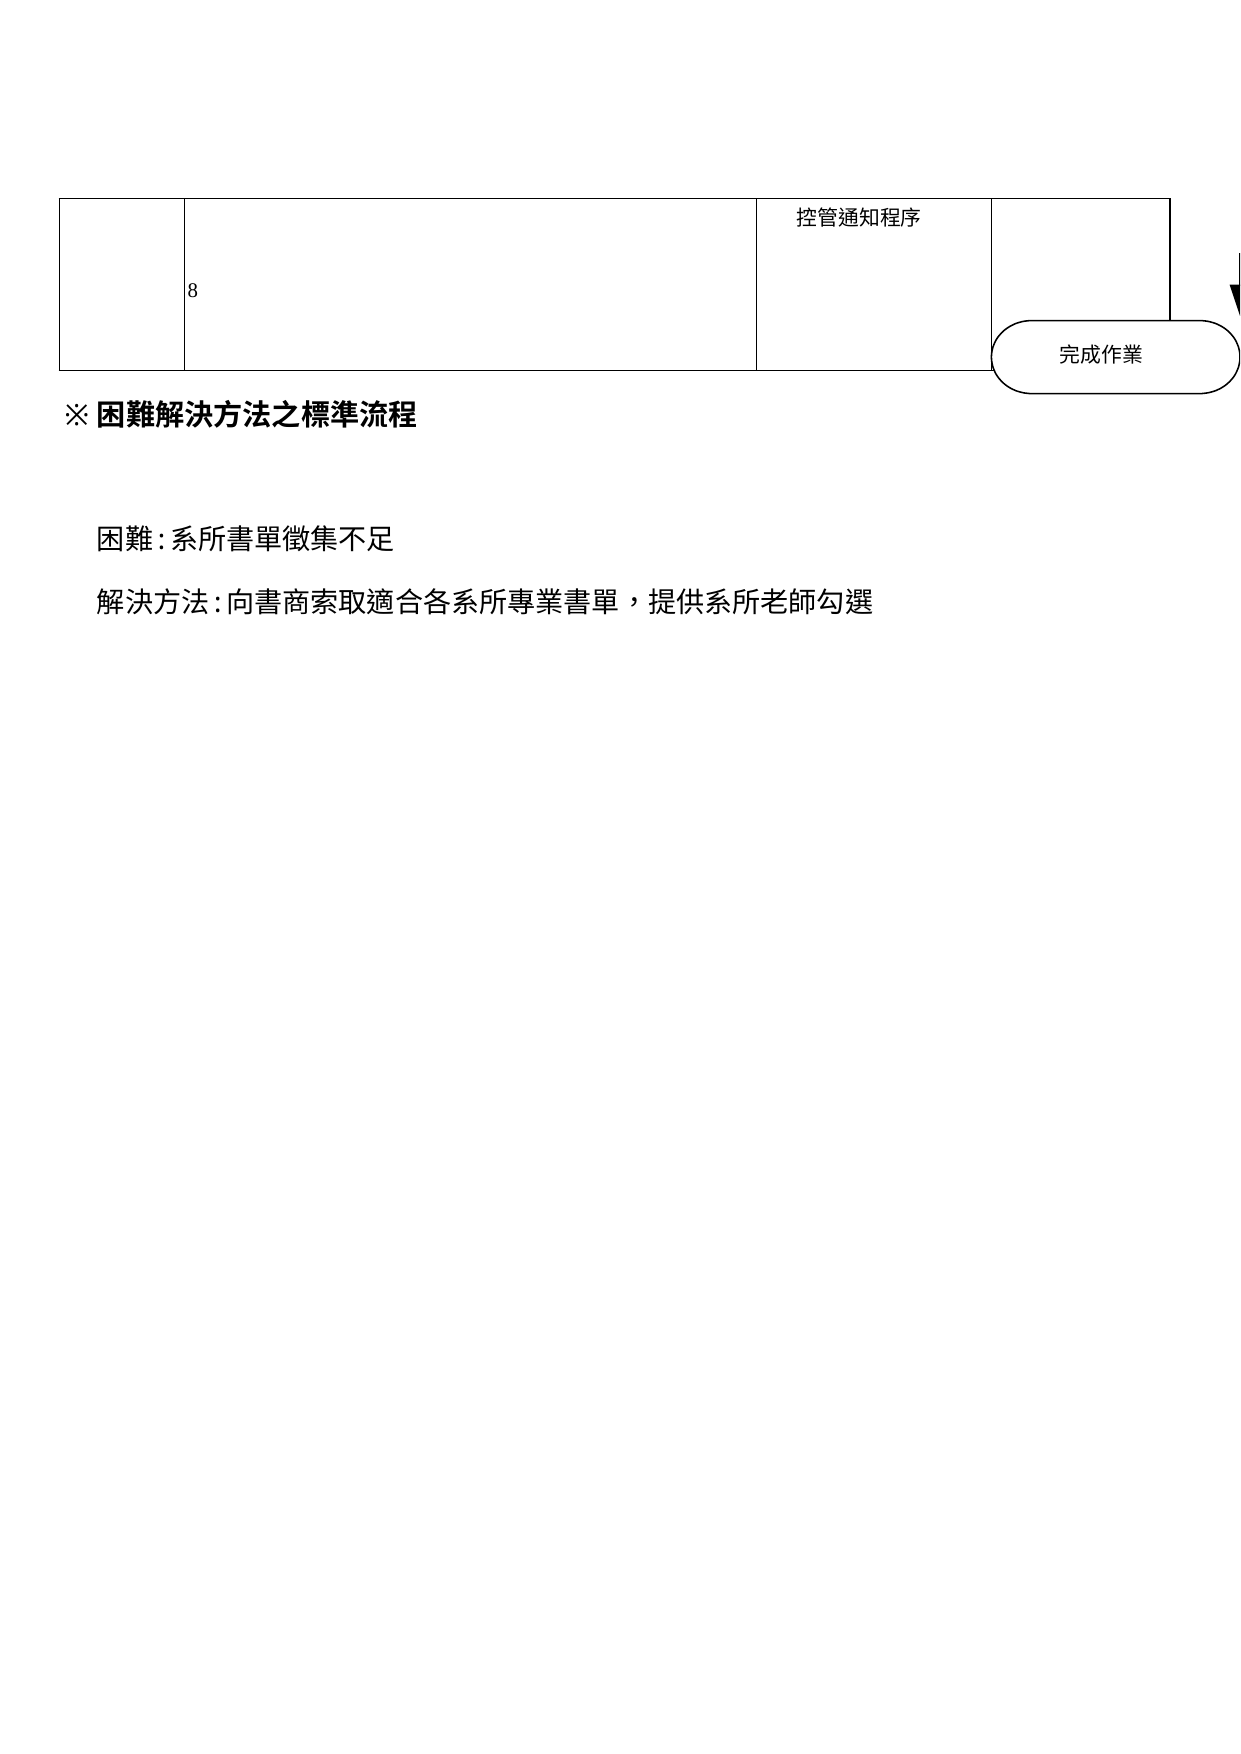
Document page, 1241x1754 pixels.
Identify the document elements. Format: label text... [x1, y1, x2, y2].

table_cell [60, 199, 184, 370]
table_cell 年度開始時依圖書館核定系所圖書經費並扣除資料庫、電子資源之經費餘額，即為系所圖書經費額度 以email、紙本與電話通知圖書委員彙整書單 系所經費申購、核銷金額變動而即時更新 以email與紙本函通知系所老師，該系所之圖書經費可使用額度 彙整到館圖書，計算剩餘經費額度，以email通知系所老師 視系所圖書經費餘額，以控管系所圖書經費 年度結束時：彙整各系所整年度到館書目、與系所總圖書經費使用情形，供系所老師參考 完成圖書經費暨到書控管通知程序 [757, 199, 991, 370]
text 解決方法:向書商索取適合各系所專業書單，提供系所老師勾選 [97, 558, 1181, 621]
text 困難:系所書單徵集不足 [97, 496, 1181, 558]
table_cell 1 2 3 4 5 6 7 8 [185, 199, 756, 370]
list 困難解決方法之標準流程 [59, 371, 1181, 433]
table_cell 1.系所到書資料彙整表 2經費分配公式表單 3系所圖書經費執行表 [992, 199, 1169, 344]
